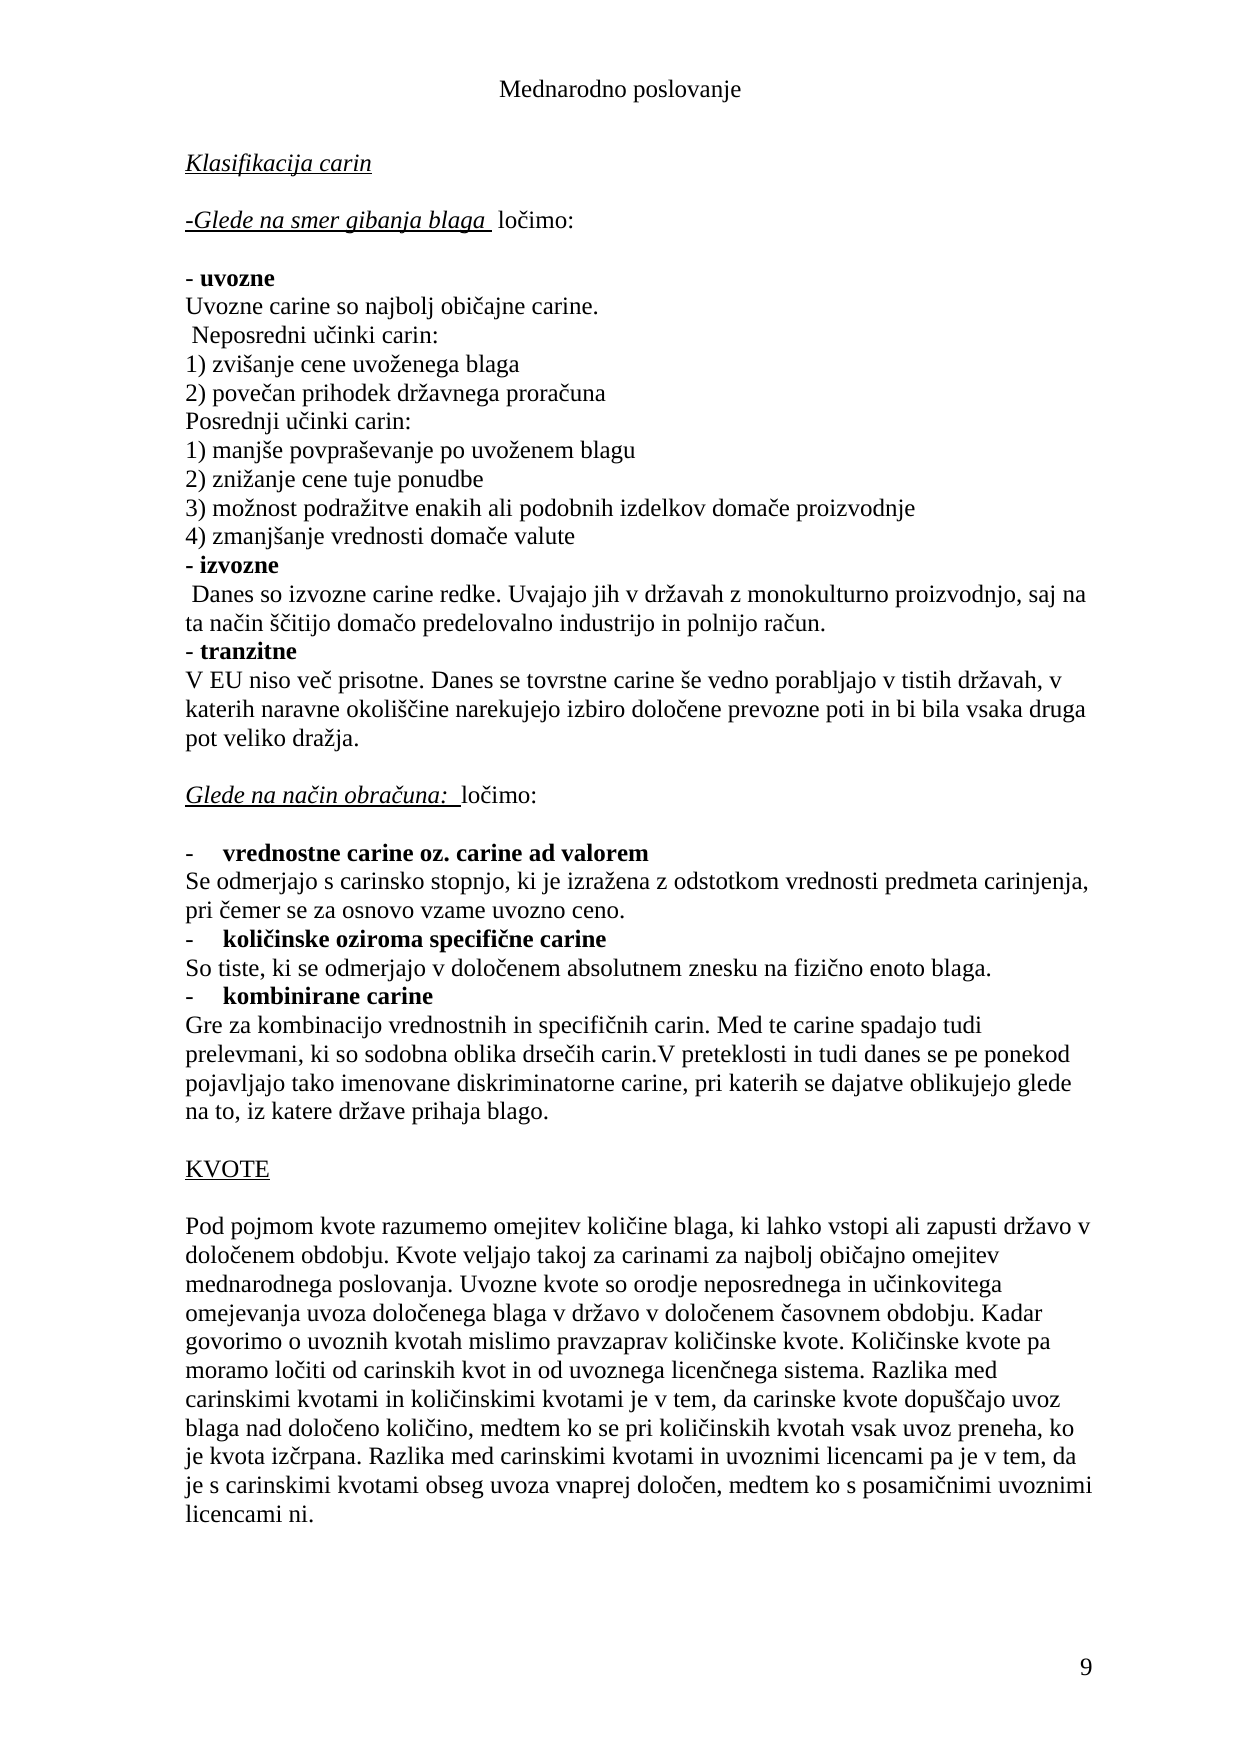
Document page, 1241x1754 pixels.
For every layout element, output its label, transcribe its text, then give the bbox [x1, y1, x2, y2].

text - tranzitne [185, 636, 1093, 665]
text 4) zmanjšanje vrednosti domače valute [185, 521, 1093, 550]
text Se odmerjajo s carinsko stopnjo, ki je izražena z odstotkom vrednosti predmeta carinjenja, pri čemer se za osnovo vzame uvozno ceno. [185, 866, 1093, 924]
text 3) možnost podražitve enakih ali podobnih izdelkov domače proizvodnje [185, 493, 1093, 521]
text 1) zvišanje cene uvoženega blaga [185, 349, 1093, 378]
text Glede na način obračuna: ločimo: [185, 780, 1093, 809]
text Danes so izvozne carine redke. Uvajajo jih v državah z monokulturno proizvodnjo, saj na ta način ščitijo domačo predelovalno industrijo in polnijo račun. [185, 579, 1093, 636]
text KVOTE [185, 1154, 1093, 1183]
text 2) povečan prihodek državnega proračuna [185, 378, 1093, 406]
text Gre za kombinacijo vrednostnih in specifičnih carin. Med te carine spadajo tudi prelevmani, ki so sodobna oblika drsečih carin.V preteklosti in tudi danes se pe ponekod pojavljajo tako imenovane diskriminatorne carine, pri katerih se dajatve oblikujejo glede na to, iz katere države prihaja blago. [185, 1010, 1093, 1125]
list vrednostne carine oz. carine ad valorem [185, 838, 1093, 866]
list količinske oziroma specifične carine [185, 924, 1093, 953]
text 2) znižanje cene tuje ponudbe [185, 464, 1093, 493]
text Uvozne carine so najbolj običajne carine. [185, 291, 1093, 320]
text -Glede na smer gibanja blaga ločimo: [185, 205, 1093, 234]
text 1) manjše povpraševanje po uvoženem blagu [185, 435, 1093, 464]
text V EU niso več prisotne. Danes se tovrstne carine še vedno porabljajo v tistih državah, v katerih naravne okoliščine narekujejo izbiro določene prevozne poti in bi bila vsaka druga pot veliko dražja. [185, 665, 1093, 751]
text - uvozne [185, 263, 1093, 291]
text Neposredni učinki carin: [185, 320, 1093, 349]
text Posrednji učinki carin: [185, 406, 1093, 435]
text - izvozne [185, 550, 1093, 579]
text Klasifikacija carin [185, 148, 1093, 176]
text So tiste, ki se odmerjajo v določenem absolutnem znesku na fizično enoto blaga. [185, 953, 1093, 981]
text Pod pojmom kvote razumemo omejitev količine blaga, ki lahko vstopi ali zapusti državo v določenem obdobju. Kvote veljajo takoj za carinami za najbolj običajno omejitev mednarodnega poslovanja. Uvozne kvote so orodje neposrednega in učinkovitega omejevanja uvoza določenega blaga v državo v določenem časovnem obdobju. Kadar govorimo o uvoznih kvotah mislimo pravzaprav količinske kvote. Količinske kvote pa moramo ločiti od carinskih kvot in od uvoznega licenčnega sistema. Razlika med carinskimi kvotami in količinskimi kvotami je v tem, da carinske kvote dopuščajo uvoz blaga nad določeno količino, medtem ko se pri količinskih kvotah vsak uvoz preneha, ko je kvota izčrpana. Razlika med carinskimi kvotami in uvoznimi licencami pa je v tem, da je s carinskimi kvotami obseg uvoza vnaprej določen, medtem ko s posamičnimi uvoznimi licencami ni. [185, 1211, 1093, 1528]
list kombinirane carine [185, 981, 1093, 1010]
